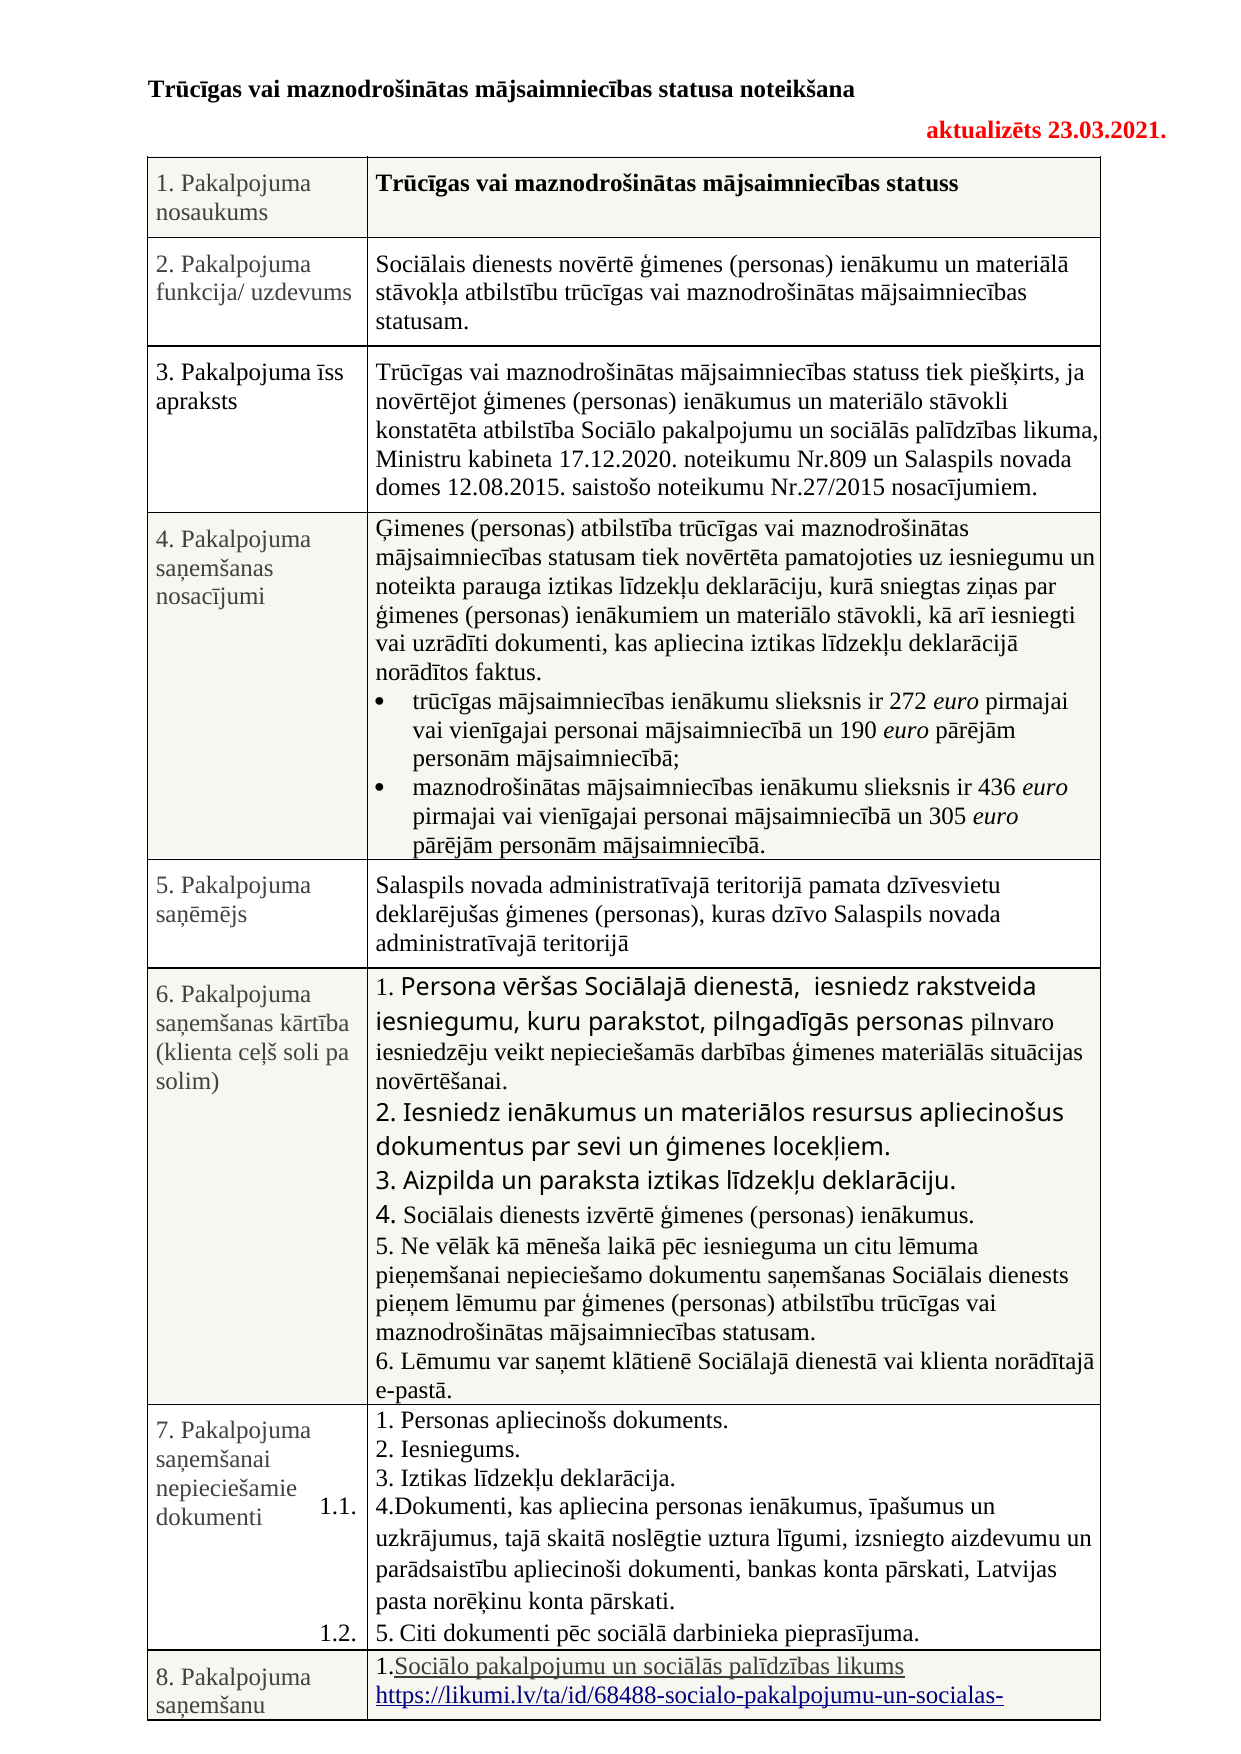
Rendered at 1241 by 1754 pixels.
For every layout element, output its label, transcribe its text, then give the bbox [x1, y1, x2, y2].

table_cell 4. Pakalpojuma saņemšanas nosacījumi [148, 513, 367, 858]
table_cell 7. Pakalpojuma saņemšanai nepieciešamie dokumenti [148, 1405, 367, 1649]
table_cell 6. Pakalpojuma saņemšanas kārtība (klienta ceļš soli pa solim) [148, 969, 367, 1403]
table_header 1. Pakalpojuma nosaukums [148, 158, 367, 236]
table_cell 1. Persona vēršas Sociālajā dienestā, iesniedz rakstveida iesniegumu, kuru parakstot, pilngadīgās personas pilnvaro iesniedzēju veikt nepieciešamās darbības ģimenes materiālās situācijas novērtēšanai. 2. Iesniedz ienākumus un materiālos resursus apliecinošus dokumentus par sevi un ģimenes locekļiem. 3. Aizpilda un paraksta iztikas līdzekļu deklarāciju. 4. Sociālais dienests izvērtē ģimenes (personas) ienākumus. 5. Ne vēlāk kā mēneša laikā pēc iesnieguma un citu lēmuma pieņemšanai nepieciešamo dokumentu saņemšanas Sociālais dienests pieņem lēmumu par ģimenes (personas) atbilstību trūcīgas vai maznodrošinātas mājsaimniecības statusam. 6. Lēmumu var saņemt klātienē Sociālajā dienestā vai klienta norādītajā e-pastā. [368, 969, 1100, 1403]
table_cell Trūcīgas vai maznodrošinātas mājsaimniecības statuss tiek piešķirts, ja novērtējot ģimenes (personas) ienākumus un materiālo stāvokli konstatēta atbilstība Sociālo pakalpojumu un sociālās palīdzības likuma, Ministru kabineta 17.12.2020. noteikumu Nr.809 un Salaspils novada domes 12.08.2015. saistošo noteikumu Nr.27/2015 nosacījumiem. [368, 347, 1100, 512]
table_cell Sociālais dienests novērtē ģimenes (personas) ienākumu un materiālā stāvokļa atbilstību trūcīgas vai maznodrošinātas mājsaimniecības statusam. [368, 238, 1100, 345]
text Trūcīgas vai maznodrošinātas mājsaimniecības statusa noteikšana [148, 74, 1166, 103]
table_cell 1. Personas apliecinošs dokuments. 2. Iesniegums. 3. Iztikas līdzekļu deklarācija. 4.Dokumenti, kas apliecina personas ienākumus, īpašumus un uzkrājumus, tajā skaitā noslēgtie uztura līgumi, izsniegto aizdevumu un parādsaistību apliecinoši dokumenti, bankas konta pārskati, Latvijas pasta norēķinu konta pārskati. 5. Citi dokumenti pēc sociālā darbinieka pieprasījuma. [368, 1405, 1100, 1649]
table_cell 1.Sociālo pakalpojumu un sociālās palīdzības likums https://likumi.lv/ta/id/68488-socialo-pakalpojumu-un-socialas- [368, 1651, 1100, 1719]
table_cell Salaspils novada administratīvajā teritorijā pamata dzīvesvietu deklarējušas ģimenes (personas), kuras dzīvo Salaspils novada administratīvajā teritorijā [368, 860, 1100, 967]
table_cell 8. Pakalpojuma saņemšanu [148, 1651, 367, 1719]
text aktualizēts 23.03.2021. [148, 115, 1166, 144]
table_cell 3. Pakalpojuma īss apraksts [148, 347, 367, 512]
table_cell 2. Pakalpojuma funkcija/ uzdevums [148, 238, 367, 345]
table_header Trūcīgas vai maznodrošinātas mājsaimniecības statuss [368, 158, 1100, 236]
table_cell 5. Pakalpojuma saņēmējs [148, 860, 367, 967]
table_cell Ģimenes (personas) atbilstība trūcīgas vai maznodrošinātas mājsaimniecības statusam tiek novērtēta pamatojoties uz iesniegumu un noteikta parauga iztikas līdzekļu deklarāciju, kurā sniegtas ziņas par ģimenes (personas) ienākumiem un materiālo stāvokli, kā arī iesniegti vai uzrādīti dokumenti, kas apliecina iztikas līdzekļu deklarācijā norādītos faktus. trūcīgas mājsaimniecības ienākumu slieksnis ir 272 euro pirmajai vai vienīgajai personai mājsaimniecībā un 190 euro pārējām personām mājsaimniecībā; maznodrošinātas mājsaimniecības ienākumu slieksnis ir 436 euro pirmajai vai vienīgajai personai mājsaimniecībā un 305 euro pārējām personām mājsaimniecībā. [368, 513, 1100, 858]
